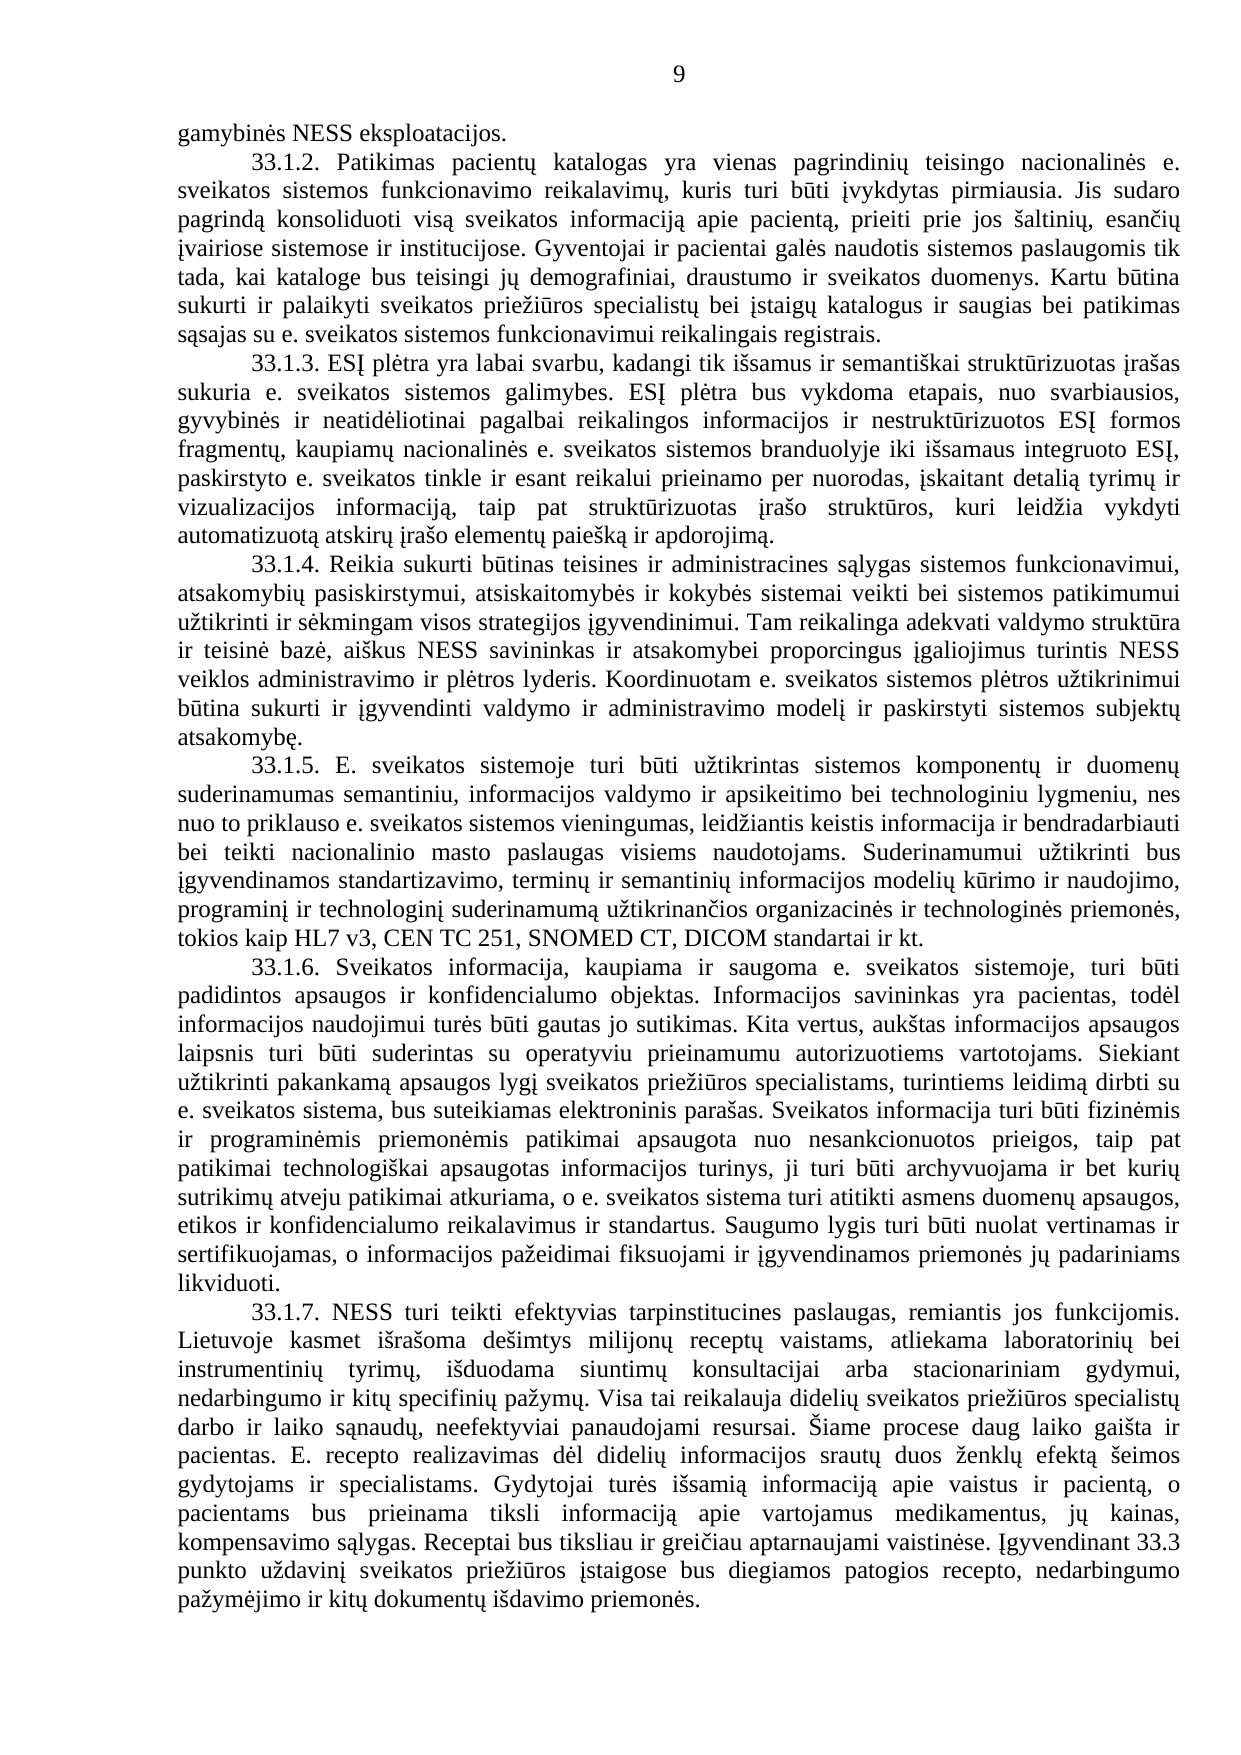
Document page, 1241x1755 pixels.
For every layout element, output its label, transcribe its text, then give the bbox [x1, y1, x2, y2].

text 33.1.3. ESĮ plėtra yra labai svarbu, kadangi tik išsamus ir semantiškai struktūrizuotas įrašas sukuria e. sveikatos sistemos galimybes. ESĮ plėtra bus vykdoma etapais, nuo svarbiausios, gyvybinės ir neatidėliotinai pagalbai reikalingos informacijos ir nestruktūrizuotos ESĮ formos fragmentų, kaupiamų nacionalinės e. sveikatos sistemos branduolyje iki išsamaus integruoto ESĮ, paskirstyto e. sveikatos tinkle ir esant reikalui prieinamo per nuorodas, įskaitant detalią tyrimų ir vizualizacijos informaciją, taip pat struktūrizuotas įrašo struktūros, kuri leidžia vykdyti automatizuotą atskirų įrašo elementų paiešką ir apdorojimą. [177, 348, 1181, 549]
text gamybinės NESS eksploatacijos. [177, 118, 1181, 147]
text 33.1.2. Patikimas pacientų katalogas yra vienas pagrindinių teisingo nacionalinės e. sveikatos sistemos funkcionavimo reikalavimų, kuris turi būti įvykdytas pirmiausia. Jis sudaro pagrindą konsoliduoti visą sveikatos informaciją apie pacientą, prieiti prie jos šaltinių, esančių įvairiose sistemose ir institucijose. Gyventojai ir pacientai galės naudotis sistemos paslaugomis tik tada, kai kataloge bus teisingi jų demografiniai, draustumo ir sveikatos duomenys. Kartu būtina sukurti ir palaikyti sveikatos priežiūros specialistų bei įstaigų katalogus ir saugias bei patikimas sąsajas su e. sveikatos sistemos funkcionavimui reikalingais registrais. [177, 147, 1181, 348]
text 33.1.4. Reikia sukurti būtinas teisines ir administracines sąlygas sistemos funkcionavimui, atsakomybių pasiskirstymui, atsiskaitomybės ir kokybės sistemai veikti bei sistemos patikimumui užtikrinti ir sėkmingam visos strategijos įgyvendinimui. Tam reikalinga adekvati valdymo struktūra ir teisinė bazė, aiškus NESS savininkas ir atsakomybei proporcingus įgaliojimus turintis NESS veiklos administravimo ir plėtros lyderis. Koordinuotam e. sveikatos sistemos plėtros užtikrinimui būtina sukurti ir įgyvendinti valdymo ir administravimo modelį ir paskirstyti sistemos subjektų atsakomybę. [177, 549, 1181, 751]
text 33.1.5. E. sveikatos sistemoje turi būti užtikrintas sistemos komponentų ir duomenų suderinamumas semantiniu, informacijos valdymo ir apsikeitimo bei technologiniu lygmeniu, nes nuo to priklauso e. sveikatos sistemos vieningumas, leidžiantis keistis informacija ir bendradarbiauti bei teikti nacionalinio masto paslaugas visiems naudotojams. Suderinamumui užtikrinti bus įgyvendinamos standartizavimo, terminų ir semantinių informacijos modelių kūrimo ir naudojimo, programinį ir technologinį suderinamumą užtikrinančios organizacinės ir technologinės priemonės, tokios kaip HL7 v3, CEN TC 251, SNOMED CT, DICOM standartai ir kt. [177, 751, 1181, 952]
text 33.1.6. Sveikatos informacija, kaupiama ir saugoma e. sveikatos sistemoje, turi būti padidintos apsaugos ir konfidencialumo objektas. Informacijos savininkas yra pacientas, todėl informacijos naudojimui turės būti gautas jo sutikimas. Kita vertus, aukštas informacijos apsaugos laipsnis turi būti suderintas su operatyviu prieinamumu autorizuotiems vartotojams. Siekiant užtikrinti pakankamą apsaugos lygį sveikatos priežiūros specialistams, turintiems leidimą dirbti su e. sveikatos sistema, bus suteikiamas elektroninis parašas. Sveikatos informacija turi būti fizinėmis ir programinėmis priemonėmis patikimai apsaugota nuo nesankcionuotos prieigos, taip pat patikimai technologiškai apsaugotas informacijos turinys, ji turi būti archyvuojama ir bet kurių sutrikimų atveju patikimai atkuriama, o e. sveikatos sistema turi atitikti asmens duomenų apsaugos, etikos ir konfidencialumo reikalavimus ir standartus. Saugumo lygis turi būti nuolat vertinamas ir sertifikuojamas, o informacijos pažeidimai fiksuojami ir įgyvendinamos priemonės jų padariniams likviduoti. [177, 952, 1181, 1297]
text 33.1.7. NESS turi teikti efektyvias tarpinstitucines paslaugas, remiantis jos funkcijomis. Lietuvoje kasmet išrašoma dešimtys milijonų receptų vaistams, atliekama laboratorinių bei instrumentinių tyrimų, išduodama siuntimų konsultacijai arba stacionariniam gydymui, nedarbingumo ir kitų specifinių pažymų. Visa tai reikalauja didelių sveikatos priežiūros specialistų darbo ir laiko sąnaudų, neefektyviai panaudojami resursai. Šiame procese daug laiko gaišta ir pacientas. E. recepto realizavimas dėl didelių informacijos srautų duos ženklų efektą šeimos gydytojams ir specialistams. Gydytojai turės išsamią informaciją apie vaistus ir pacientą, o pacientams bus prieinama tiksli informaciją apie vartojamus medikamentus, jų kainas, kompensavimo sąlygas. Receptai bus tiksliau ir greičiau aptarnaujami vaistinėse. Įgyvendinant 33.3 punkto uždavinį sveikatos priežiūros įstaigose bus diegiamos patogios recepto, nedarbingumo pažymėjimo ir kitų dokumentų išdavimo priemonės. [177, 1297, 1181, 1613]
